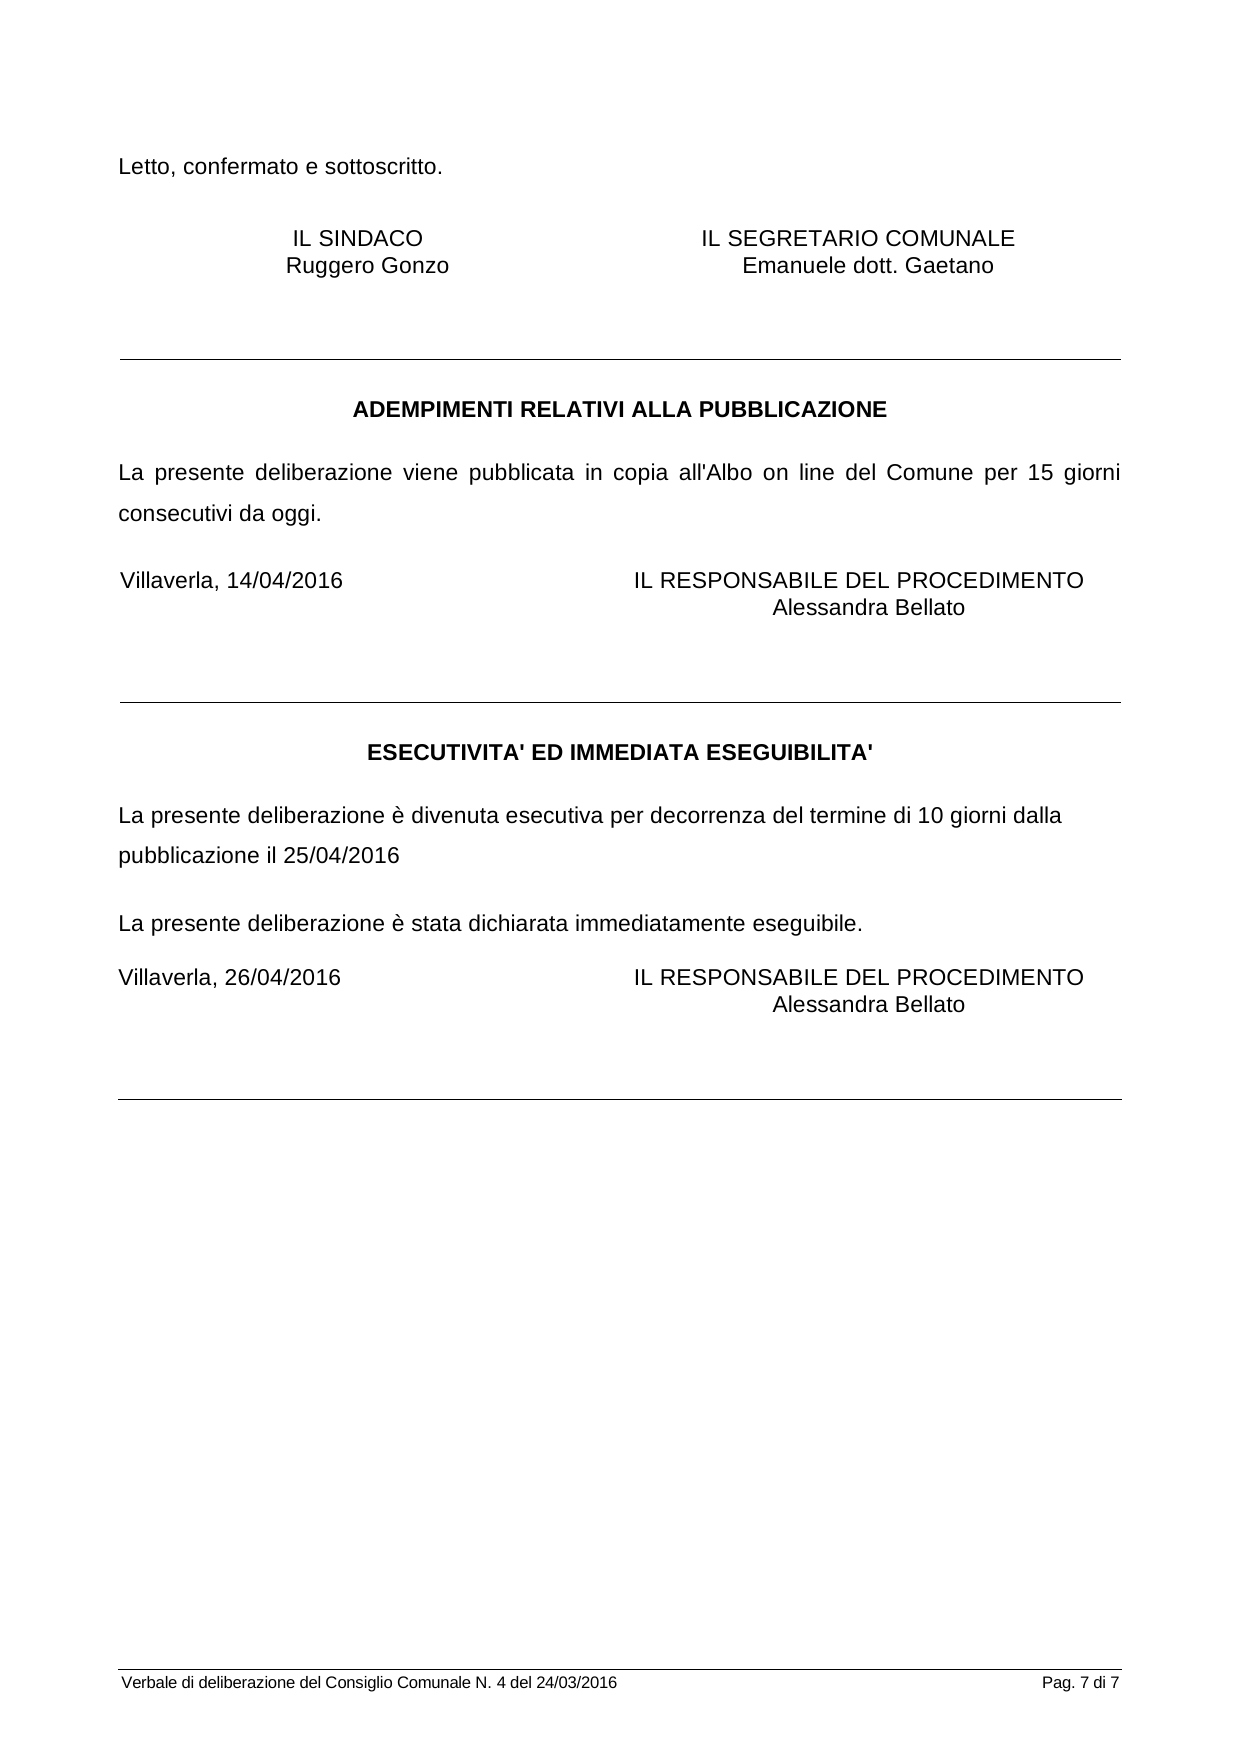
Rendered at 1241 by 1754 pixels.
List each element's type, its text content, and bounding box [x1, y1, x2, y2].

table_header IL SEGRETARIO COMUNALE Emanuele dott. Gaetano [596, 224, 1121, 359]
text La presente deliberazione è divenuta esecutiva per decorrenza del termine di 10 giorni dalla pubblicazione il 25/04/2016 [118, 801, 1122, 869]
text Letto, confermato e sottoscritto. [118, 152, 1122, 179]
table_header Villaverla, 14/04/2016 [120, 567, 597, 702]
table_header IL SINDACO Ruggero Gonzo [120, 224, 596, 359]
table_header IL RESPONSABILE DEL PROCEDIMENTO Alessandra Bellato [596, 964, 1122, 1099]
text ADEMPIMENTI RELATIVI ALLA PUBBLICAZIONE [118, 396, 1122, 423]
table_cell [118, 1100, 1122, 1181]
text ESECUTIVITA' ED IMMEDIATA ESEGUIBILITA' [118, 738, 1122, 766]
table_cell [596, 1181, 1122, 1235]
text La presente deliberazione viene pubblicata in copia all'Albo on line del Comune per 15 giorni consecutivi da oggi. [118, 458, 1122, 526]
table_cell [118, 1181, 596, 1235]
table_header IL RESPONSABILE DEL PROCEDIMENTO Alessandra Bellato [597, 567, 1121, 702]
text La presente deliberazione è stata dichiarata immediatamente eseguibile. [118, 882, 1122, 963]
table_header Villaverla, 26/04/2016 [118, 964, 596, 1099]
